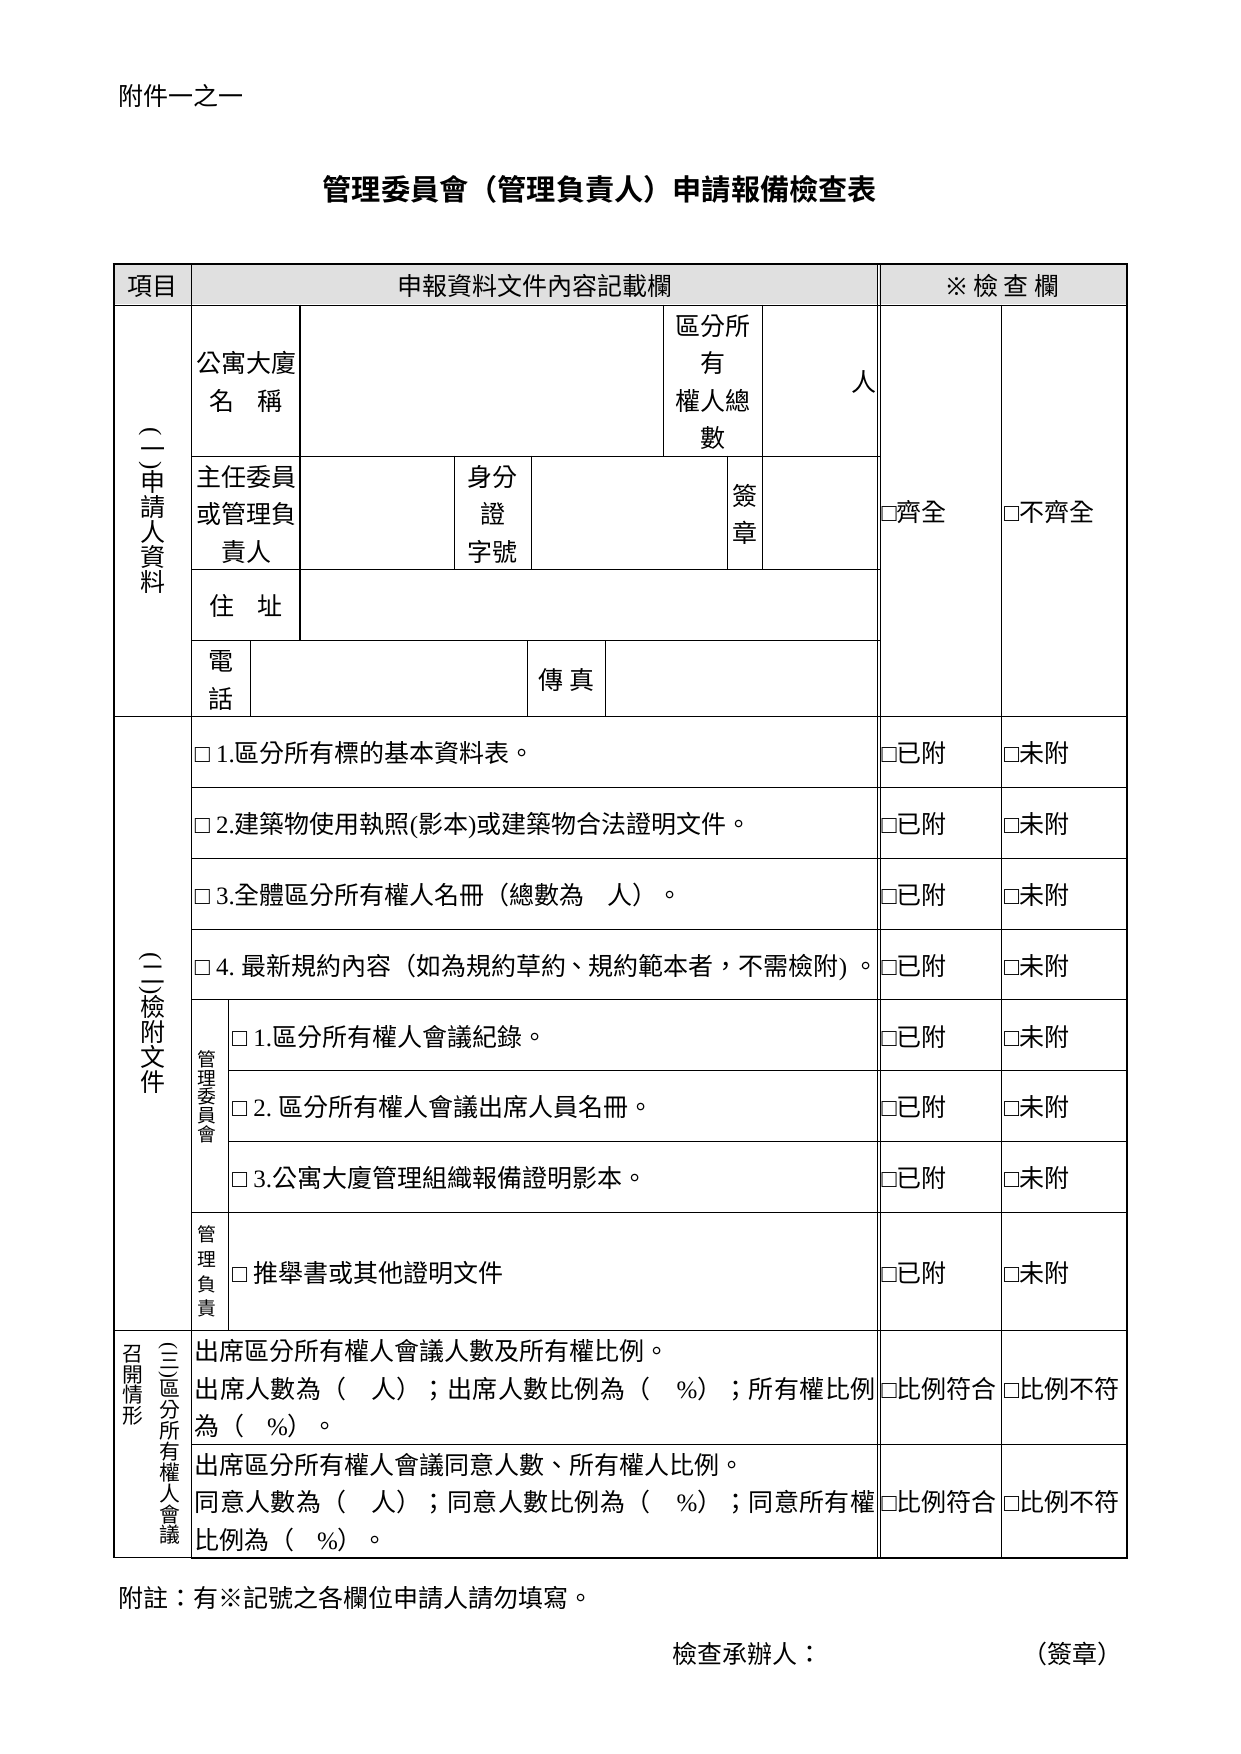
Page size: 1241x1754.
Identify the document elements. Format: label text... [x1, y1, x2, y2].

table_cell 管理委員會 [192, 1000, 228, 1212]
table_cell □已附 [881, 1000, 1001, 1070]
table_cell □未附 [1002, 717, 1126, 787]
table_cell 傳 真 [528, 641, 605, 716]
table_cell □比例符合 [881, 1445, 1001, 1557]
table_cell □未附 [1002, 788, 1126, 858]
table_cell 主任委員或管理負責人 [192, 457, 299, 569]
table_cell □已附 [881, 930, 1001, 999]
table_cell □未附 [1002, 1142, 1126, 1212]
table_cell □比例符合 [881, 1331, 1001, 1443]
table_header 申報資料文件內容記載欄 [192, 265, 877, 304]
table_cell □ 2.建築物使用執照(影本)或建築物合法證明文件。 [192, 788, 877, 858]
table_cell □已附 [881, 1142, 1001, 1212]
table_cell [763, 457, 877, 569]
table_cell 區分所有 權人總數 [664, 306, 762, 456]
table_cell □已附 [881, 859, 1001, 928]
table_cell 出席區分所有權人會議同意人數、所有權人比例。 同意人數為（ 人）；同意人數比例為（ %）；同意所有權比例為（ %）。 [192, 1445, 877, 1557]
table_cell (三)區分所有權人會議召開情形 [115, 1331, 191, 1557]
table_cell □比例不符 [1002, 1331, 1126, 1443]
table_cell 簽章 [728, 457, 762, 569]
table_cell □不齊全 [1002, 306, 1126, 716]
table_cell [251, 641, 527, 716]
table_cell 管理負責人 [192, 1213, 228, 1330]
table_header ※ 檢 查 欄 [881, 265, 1126, 304]
table_cell [606, 641, 877, 716]
table_cell (一)申請人資料 [115, 306, 191, 716]
table_header 項目 [115, 265, 191, 304]
table_cell □已附 [881, 1071, 1001, 1141]
table_cell □未附 [1002, 1213, 1126, 1330]
table_cell □ 1.區分所有權人會議紀錄。 [229, 1000, 877, 1070]
table_cell 住 址 [192, 570, 299, 640]
text 附註：有※記號之各欄位申請人請勿填寫。 [118, 1578, 1122, 1615]
table_cell [301, 306, 663, 456]
table_cell 出席區分所有權人會議人數及所有權比例。 出席人數為（ 人）；出席人數比例為（ %）；所有權比例為（ %）。 [192, 1331, 877, 1443]
table_cell 身分證 字號 [455, 457, 531, 569]
table_cell □已附 [881, 717, 1001, 787]
table_cell □未附 [1002, 859, 1126, 928]
table_cell □齊全 [881, 306, 1001, 716]
table_cell □比例不符 [1002, 1445, 1126, 1557]
table_cell 人 [763, 306, 877, 456]
table_cell □ 推舉書或其他證明文件 [229, 1213, 877, 1330]
table_cell 公寓大廈 名 稱 [192, 306, 299, 456]
table_cell □未附 [1002, 930, 1126, 999]
table_cell [532, 457, 727, 569]
text 管理委員會（管理負責人）申請報備檢查表 [118, 151, 1122, 226]
table_cell □已附 [881, 1213, 1001, 1330]
table_cell □ 1.區分所有標的基本資料表。 [192, 717, 877, 787]
table_cell □未附 [1002, 1000, 1126, 1070]
table_cell □ 3.全體區分所有權人名冊（總數為 人）。 [192, 859, 877, 928]
table_cell 電 話 [192, 641, 250, 716]
table_cell □ 2. 區分所有權人會議出席人員名冊。 [229, 1071, 877, 1141]
table_cell [301, 570, 877, 640]
text 附件一之一 [118, 76, 1122, 113]
table_cell [301, 457, 454, 569]
table_cell □已附 [881, 788, 1001, 858]
table_cell □未附 [1002, 1071, 1126, 1141]
table_cell (二)檢附文件 [115, 717, 191, 1330]
table_cell □ 3.公寓大廈管理組織報備證明影本。 [229, 1142, 877, 1212]
table_cell □ 4. 最新規約內容（如為規約草約、規約範本者，不需檢附) 。 [192, 930, 877, 999]
text 檢查承辦人： （簽章） [118, 1634, 1122, 1672]
